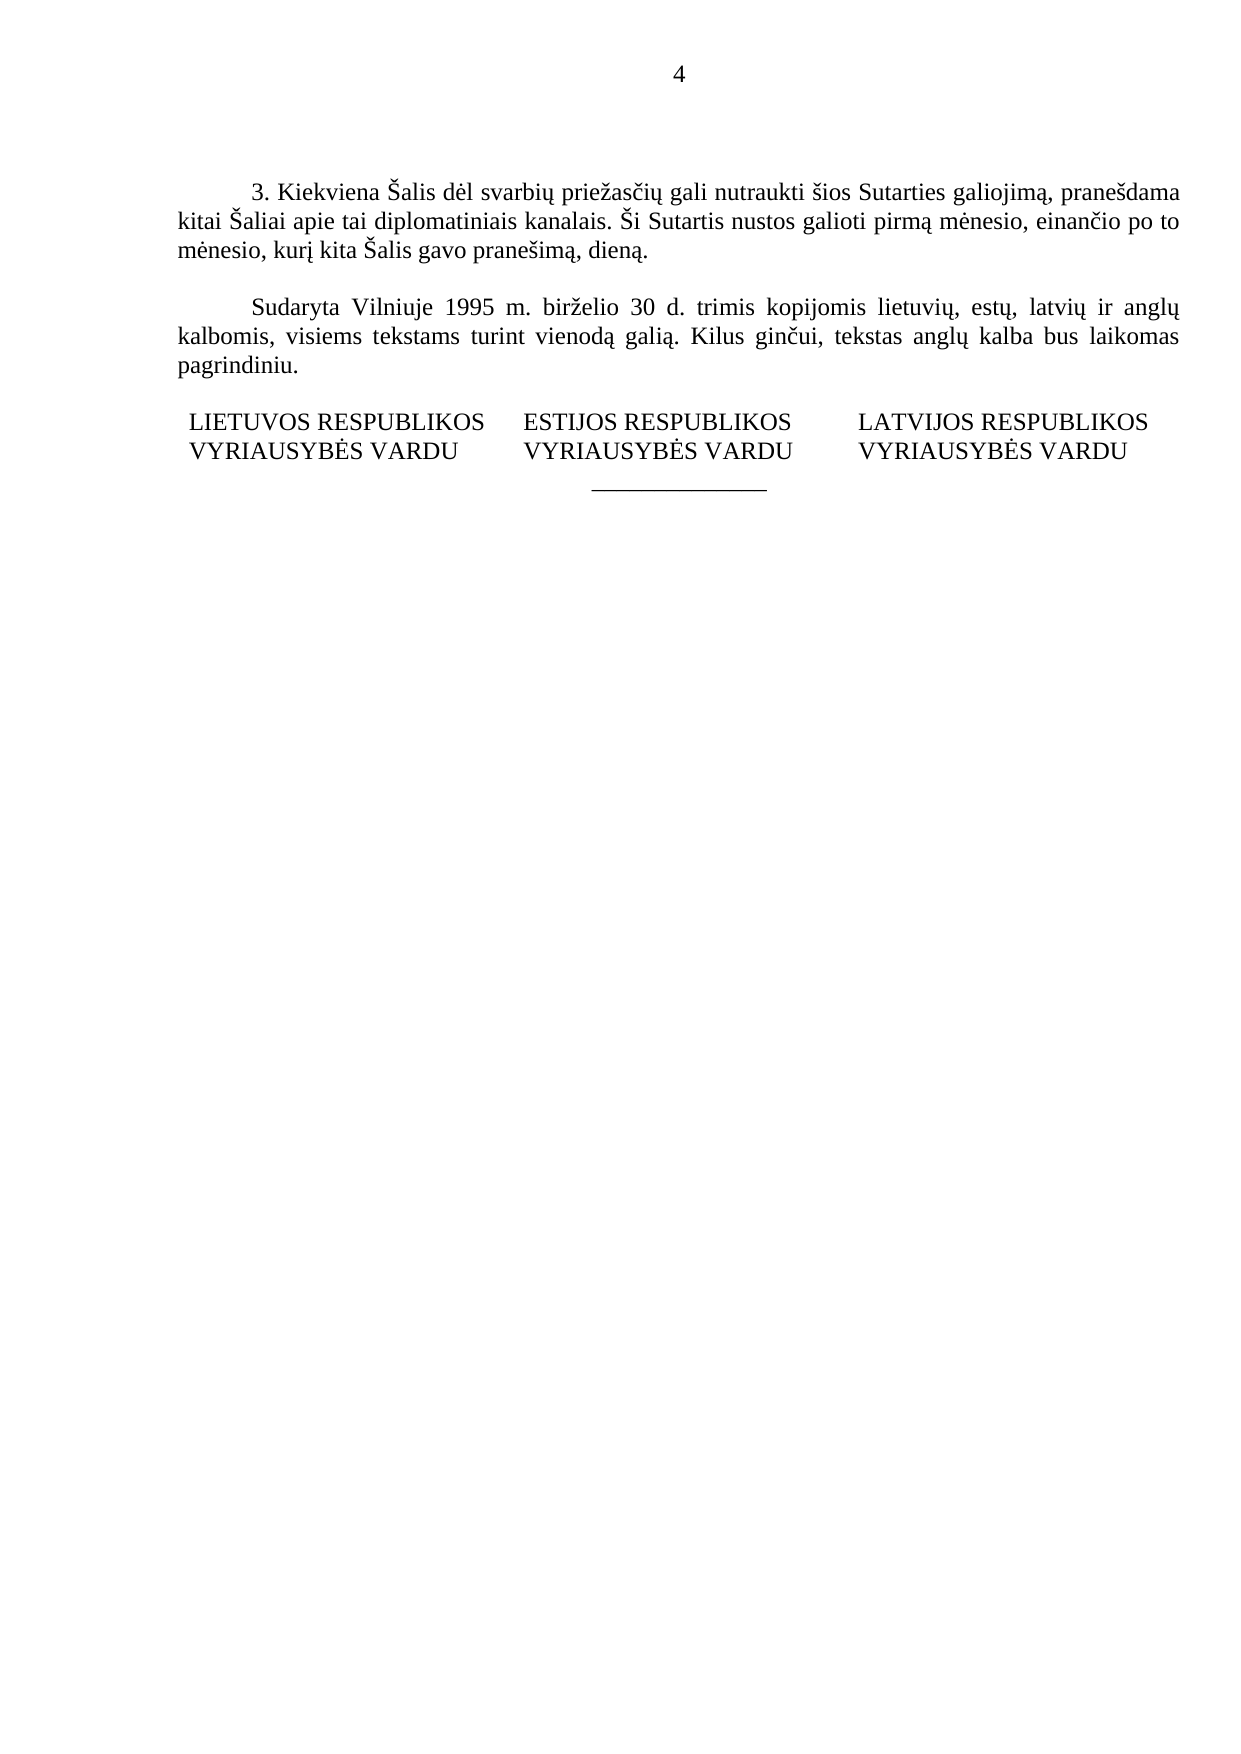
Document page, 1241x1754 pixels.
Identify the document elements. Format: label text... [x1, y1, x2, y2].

text ______________ [177, 465, 1181, 493]
text 3. Kiekviena Šalis dėl svarbių priežasčių gali nutraukti šios Sutarties galiojimą, pranešdama kitai Šaliai apie tai diplomatiniais kanalais. Ši Sutartis nustos galioti pirmą mėnesio, einančio po to mėnesio, kurį kita Šalis gavo pranešimą, dieną. [177, 177, 1181, 263]
text Sudaryta Vilniuje 1995 m. birželio 30 d. trimis kopijomis lietuvių, estų, latvių ir anglų kalbomis, visiems tekstams turint vienodą galią. Kilus ginčui, tekstas anglų kalba bus laikomas pagrindiniu. [177, 292, 1181, 378]
table_header LATVIJOS RESPUBLIKOS VYRIAUSYBĖS VARDU [847, 407, 1181, 465]
table_header LIETUVOS RESPUBLIKOS VYRIAUSYBĖS VARDU [177, 407, 512, 465]
table_header ESTIJOS RESPUBLIKOS VYRIAUSYBĖS VARDU [512, 407, 847, 465]
